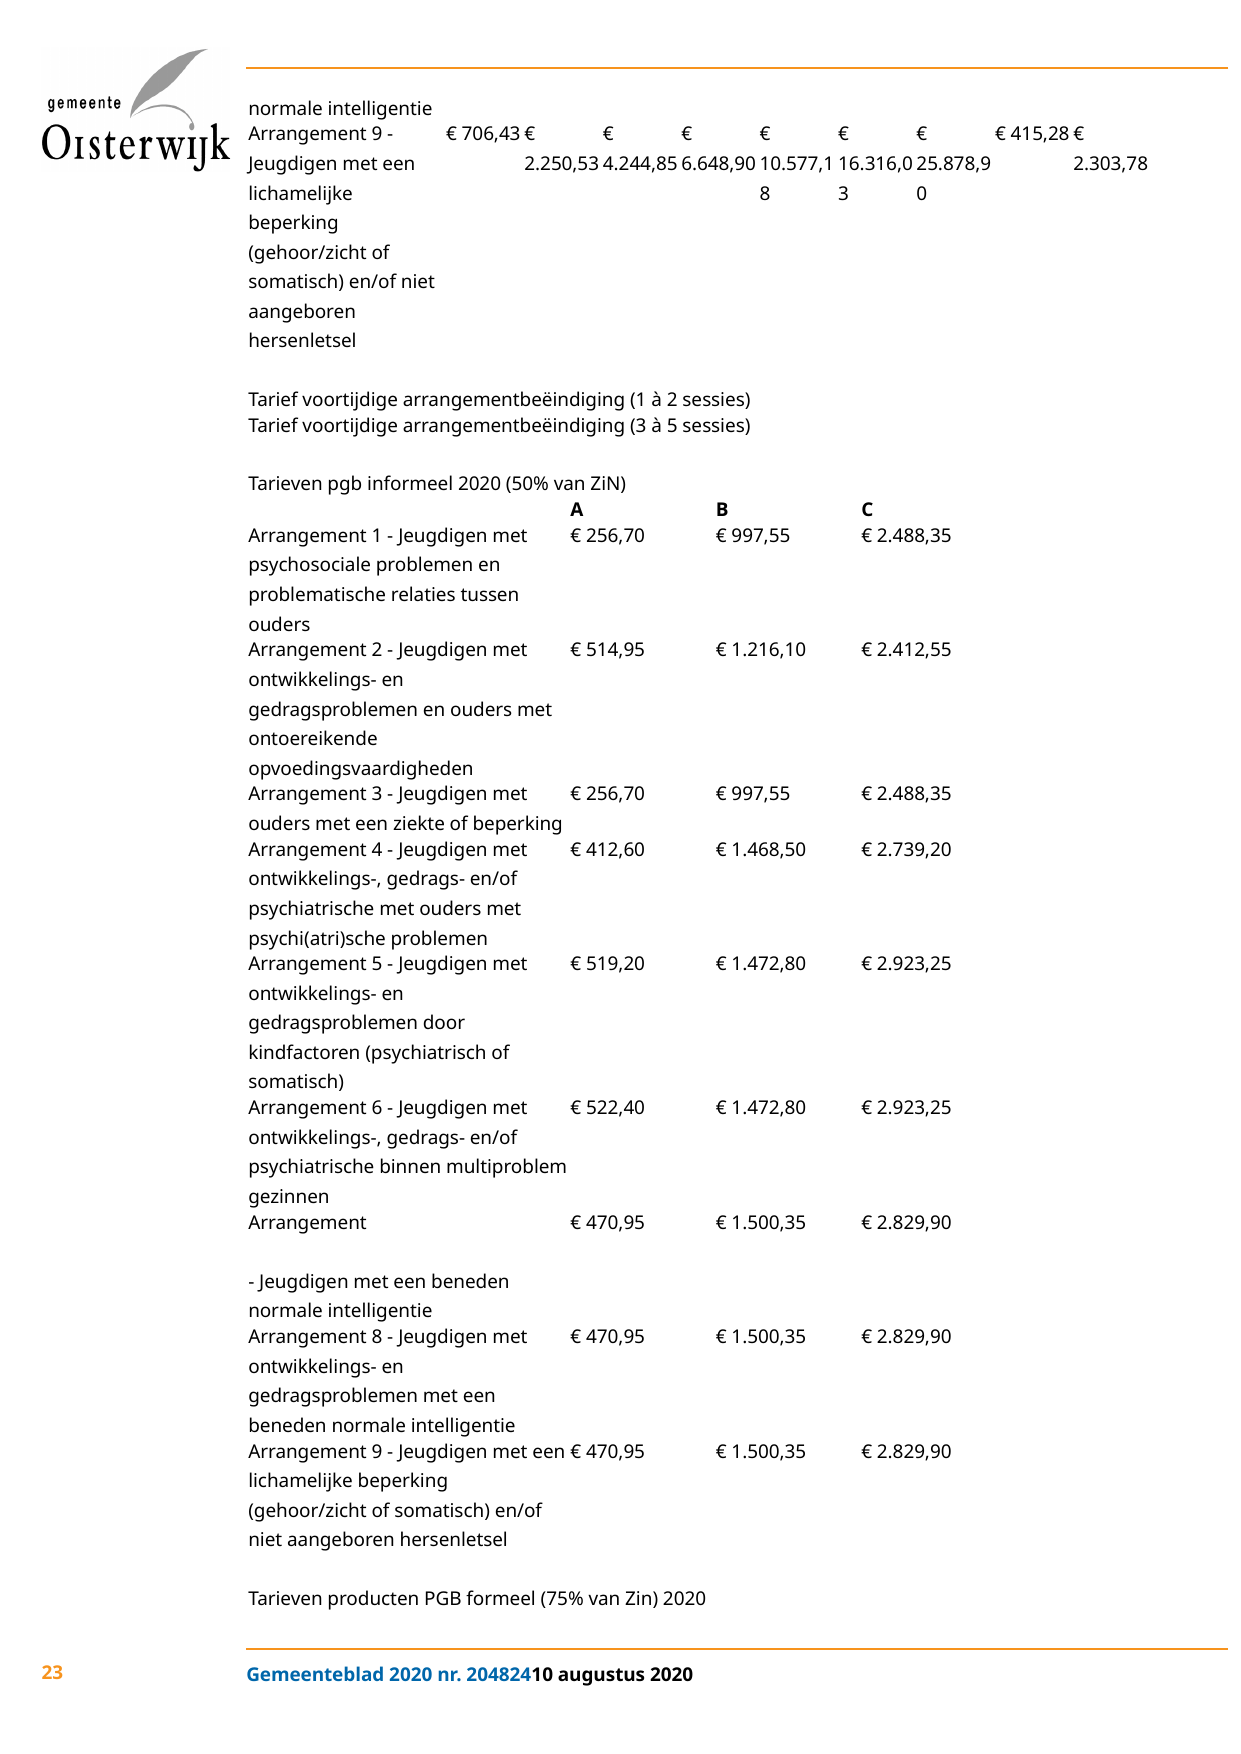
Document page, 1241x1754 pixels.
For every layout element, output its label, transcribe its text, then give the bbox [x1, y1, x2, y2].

table_header Tarieven pgb informeel 2020 (50% van ZiN) [248, 471, 1152, 496]
table_cell [759, 95, 838, 121]
picture [41, 47, 231, 172]
table_cell € 4.244,85 [603, 121, 681, 353]
table_cell € 1.472,80 [716, 950, 861, 1094]
table_cell € 2.250,53 [524, 121, 603, 353]
table_cell Arrangement 9 - Jeugdigen met een lichamelijke beperking (gehoor/zicht of somatisch) en/of niet aangeboren hersenletsel [248, 1438, 570, 1552]
table_cell B [716, 496, 861, 522]
table_cell € 2.829,90 [861, 1324, 1006, 1438]
table_cell € 412,60 [570, 836, 716, 950]
table_cell € 6.648,90 [681, 121, 759, 353]
table_cell [446, 95, 524, 121]
table_header Tarieven producten PGB formeel (75% van Zin) 2020 [248, 1585, 903, 1611]
table_header Tarief voortijdige arrangementbeëindiging (1 à 2 sessies) [248, 386, 1152, 412]
table_cell € 470,95 [570, 1324, 716, 1438]
table_header [1027, 1585, 1152, 1611]
table_cell [603, 95, 681, 121]
table_cell € 514,95 [570, 637, 716, 781]
table_cell € 470,95 [570, 1209, 716, 1323]
table_cell € 2.303,78 [1073, 121, 1152, 353]
table_cell € 2.488,35 [861, 781, 1006, 836]
table_cell Arrangement 5 - Jeugdigen met ontwikkelings- en gedragsproblemen door kindfactoren (psychiatrisch of somatisch) [248, 950, 570, 1094]
table_cell € 2.829,90 [861, 1209, 1006, 1323]
table_cell Arrangement 6 - Jeugdigen met ontwikkelings-, gedrags- en/of psychiatrische binnen multiproblem gezinnen [248, 1095, 570, 1209]
table_cell € 1.500,35 [716, 1438, 861, 1552]
table_cell € 16.316,03 [838, 121, 916, 353]
table_cell € 1.500,35 [716, 1324, 861, 1438]
table_cell Arrangement 1 - Jeugdigen met psychosociale problemen en problematische relaties tussen ouders [248, 522, 570, 637]
table_cell [248, 496, 570, 522]
table_cell [681, 95, 759, 121]
table_cell normale intelligentie [248, 95, 446, 121]
table_cell A [570, 496, 716, 522]
table_cell Arrangement 3 - Jeugdigen met ouders met een ziekte of beperking [248, 781, 570, 836]
table_cell € 1.216,10 [716, 637, 861, 781]
table_cell € 25.878,90 [916, 121, 995, 353]
table_cell Arrangement 9 - Jeugdigen met een lichamelijke beperking (gehoor/zicht of somatisch) en/of niet aangeboren hersenletsel [248, 121, 446, 353]
table_cell Arrangement 4 - Jeugdigen met ontwikkelings-, gedrags- en/of psychiatrische met ouders met psychi(atri)sche problemen [248, 836, 570, 950]
table_cell € 256,70 [570, 781, 716, 836]
table_cell € 2.829,90 [861, 1438, 1006, 1552]
table_cell € 997,55 [716, 522, 861, 637]
table_cell € 2.739,20 [861, 836, 1006, 950]
table_cell € 256,70 [570, 522, 716, 637]
table_cell [995, 95, 1073, 121]
table_cell Arrangement 2 - Jeugdigen met ontwikkelings- en gedragsproblemen en ouders met ontoereikende opvoedingsvaardigheden [248, 637, 570, 781]
table_cell Arrangement 8 - Jeugdigen met ontwikkelings- en gedragsproblemen met een beneden normale intelligentie [248, 1324, 570, 1438]
table_cell € 2.488,35 [861, 522, 1006, 637]
table_cell € 997,55 [716, 781, 861, 836]
table_cell € 519,20 [570, 950, 716, 1094]
table_cell € 1.472,80 [716, 1095, 861, 1209]
table_cell € 706,43 [446, 121, 524, 353]
table_cell € 1.468,50 [716, 836, 861, 950]
table_cell € 522,40 [570, 1095, 716, 1209]
table_cell € 470,95 [570, 1438, 716, 1552]
table_cell Arrangement - Jeugdigen met een beneden normale intelligentie [248, 1209, 570, 1323]
table_cell [838, 95, 916, 121]
table_cell € 2.412,55 [861, 637, 1006, 781]
table_header [903, 1585, 1027, 1611]
table_cell € 10.577,18 [759, 121, 838, 353]
table_cell [524, 95, 603, 121]
table_cell € 415,28 [995, 121, 1073, 353]
table_cell C [861, 496, 1006, 522]
table_cell Tarief voortijdige arrangementbeëindiging (3 à 5 sessies) [248, 412, 1152, 438]
table_cell [1073, 95, 1152, 121]
table_cell [916, 95, 995, 121]
table_cell € 2.923,25 [861, 950, 1006, 1094]
table_cell € 2.923,25 [861, 1095, 1006, 1209]
table_cell € 1.500,35 [716, 1209, 861, 1323]
